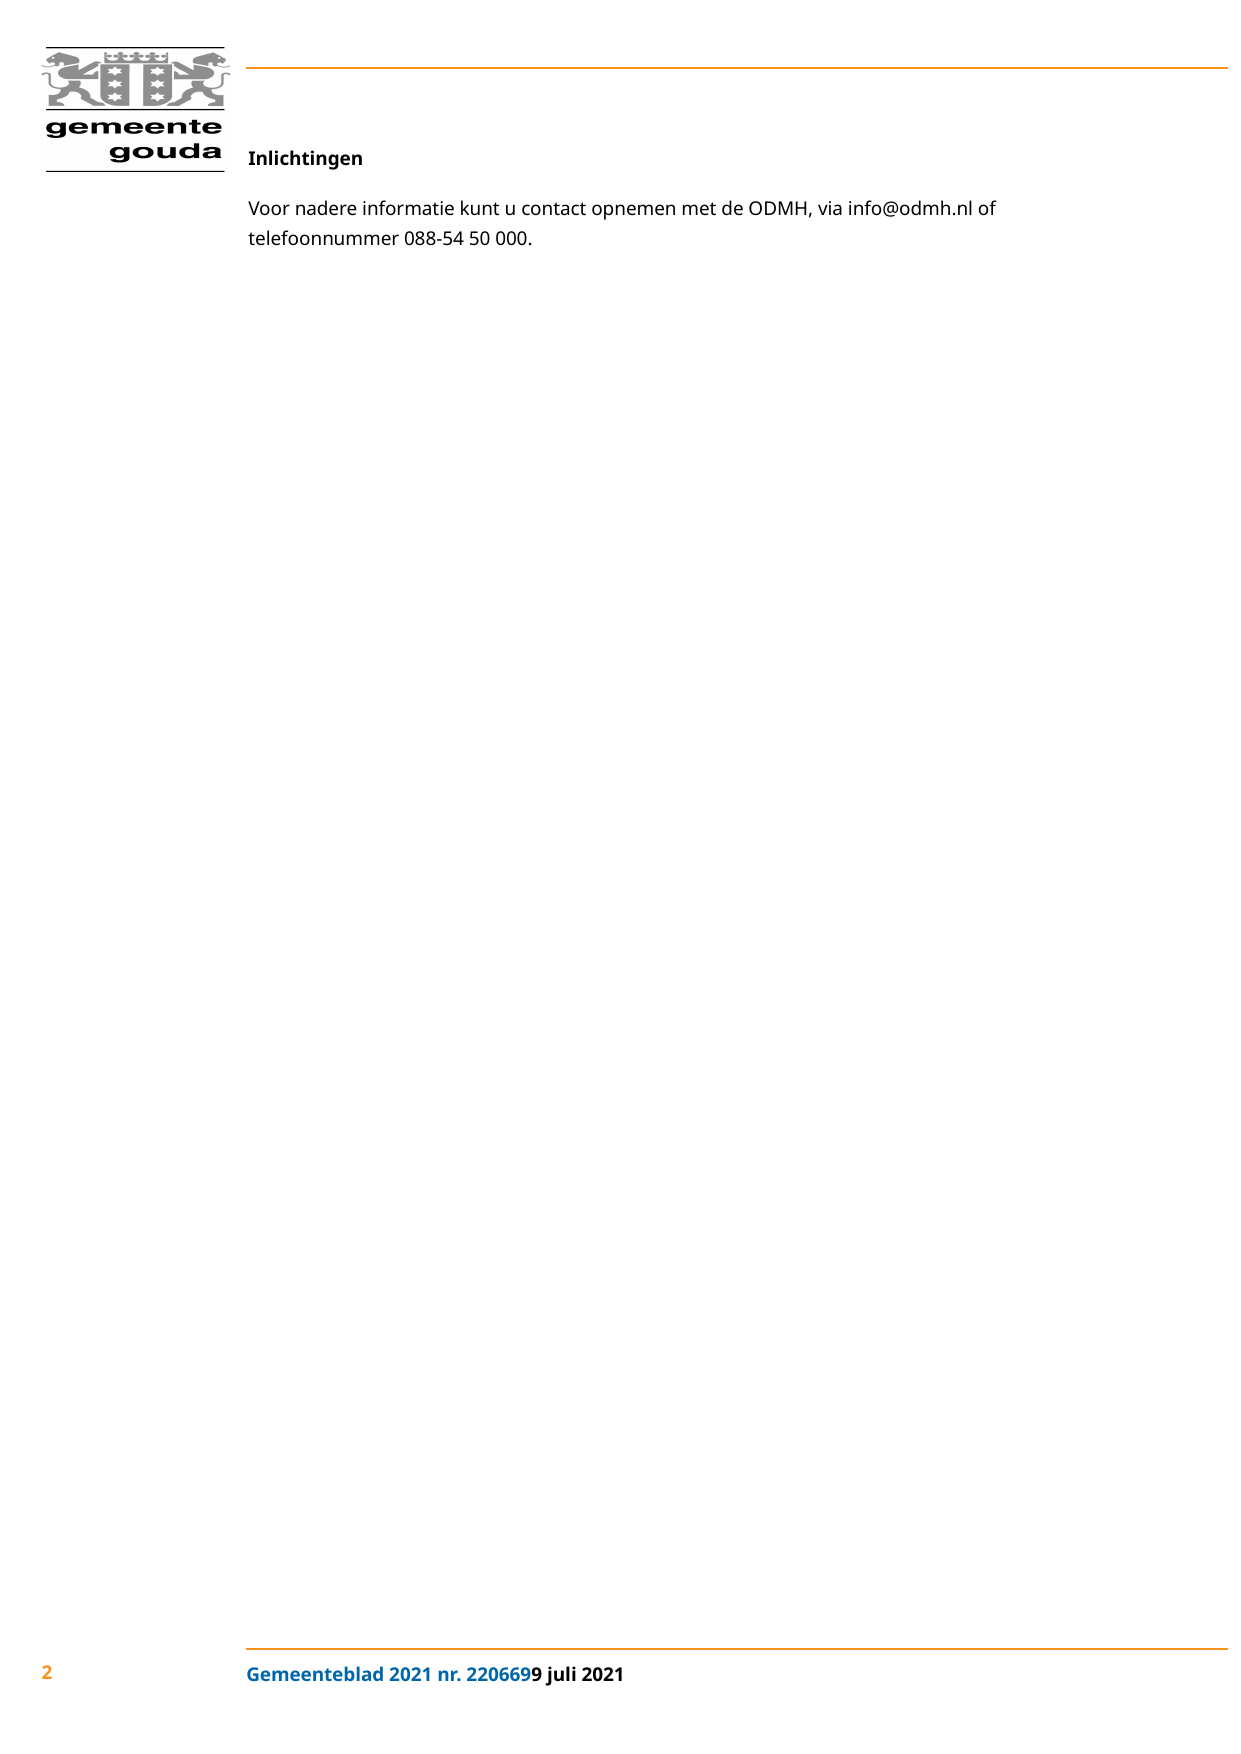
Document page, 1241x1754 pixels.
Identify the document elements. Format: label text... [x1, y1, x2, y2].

text Inlichtingen [248, 145, 1152, 171]
picture [41, 47, 231, 172]
text Voor nadere informatie kunt u contact opnemen met de ODMH, via info@odmh.nl of telefoonnummer 088-54 50 000. [248, 196, 1152, 251]
